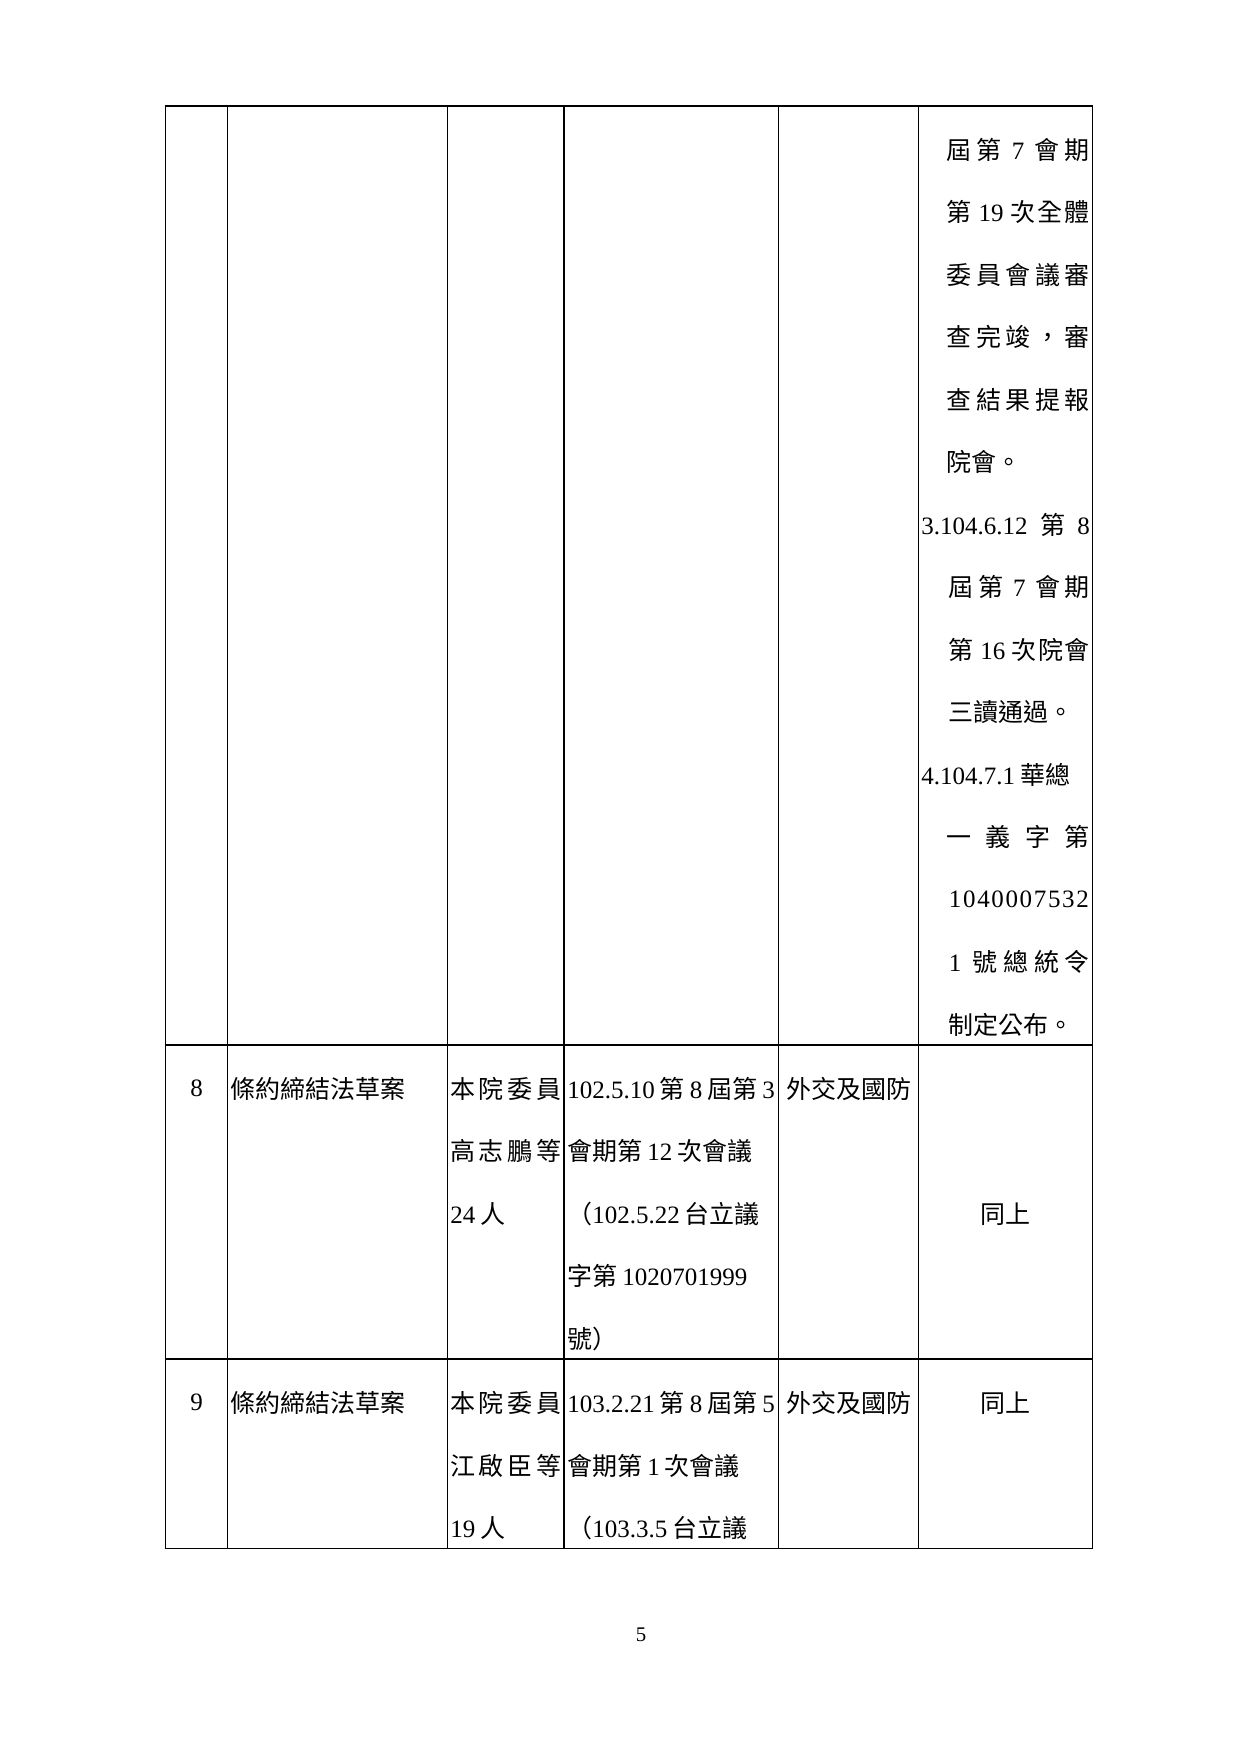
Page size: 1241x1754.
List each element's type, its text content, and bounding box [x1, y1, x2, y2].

table_cell 8 [166, 1046, 227, 1358]
table_cell 103.2.21第8屆第5會期第1次會議（103.3.5台立議 [565, 1360, 778, 1547]
table_cell 外交及國防 [779, 1360, 918, 1547]
table_cell [779, 107, 918, 1044]
table_cell 條約締結法草案 [228, 1046, 447, 1358]
table_cell 本院委員高志鵬等24人 [448, 1046, 563, 1358]
table_cell 9 [166, 1360, 227, 1547]
table_cell 102.5.10第8屆第3會期第12次會議（102.5.22台立議 字第1020701999號） [565, 1046, 778, 1358]
table_cell 同上 [919, 1360, 1092, 1547]
table_cell 條約締結法草案 [228, 1360, 447, 1547]
table_cell [228, 107, 447, 1044]
table_cell 屆第7會期第19次全體委員會議審查完竣，審查結果提報院會。 3.104.6.12第8屆第7會期第16次院會三讀通過。 4.104.7.1華總 一義字第10400075321號總統令制定公布。 [919, 107, 1092, 1044]
table_cell [448, 107, 563, 1044]
table_cell 本院委員江啟臣等19人 [448, 1360, 563, 1547]
table_cell [565, 107, 778, 1044]
table_cell 外交及國防 [779, 1046, 918, 1358]
table_cell 同上 [919, 1046, 1092, 1358]
table_cell [166, 107, 227, 1044]
